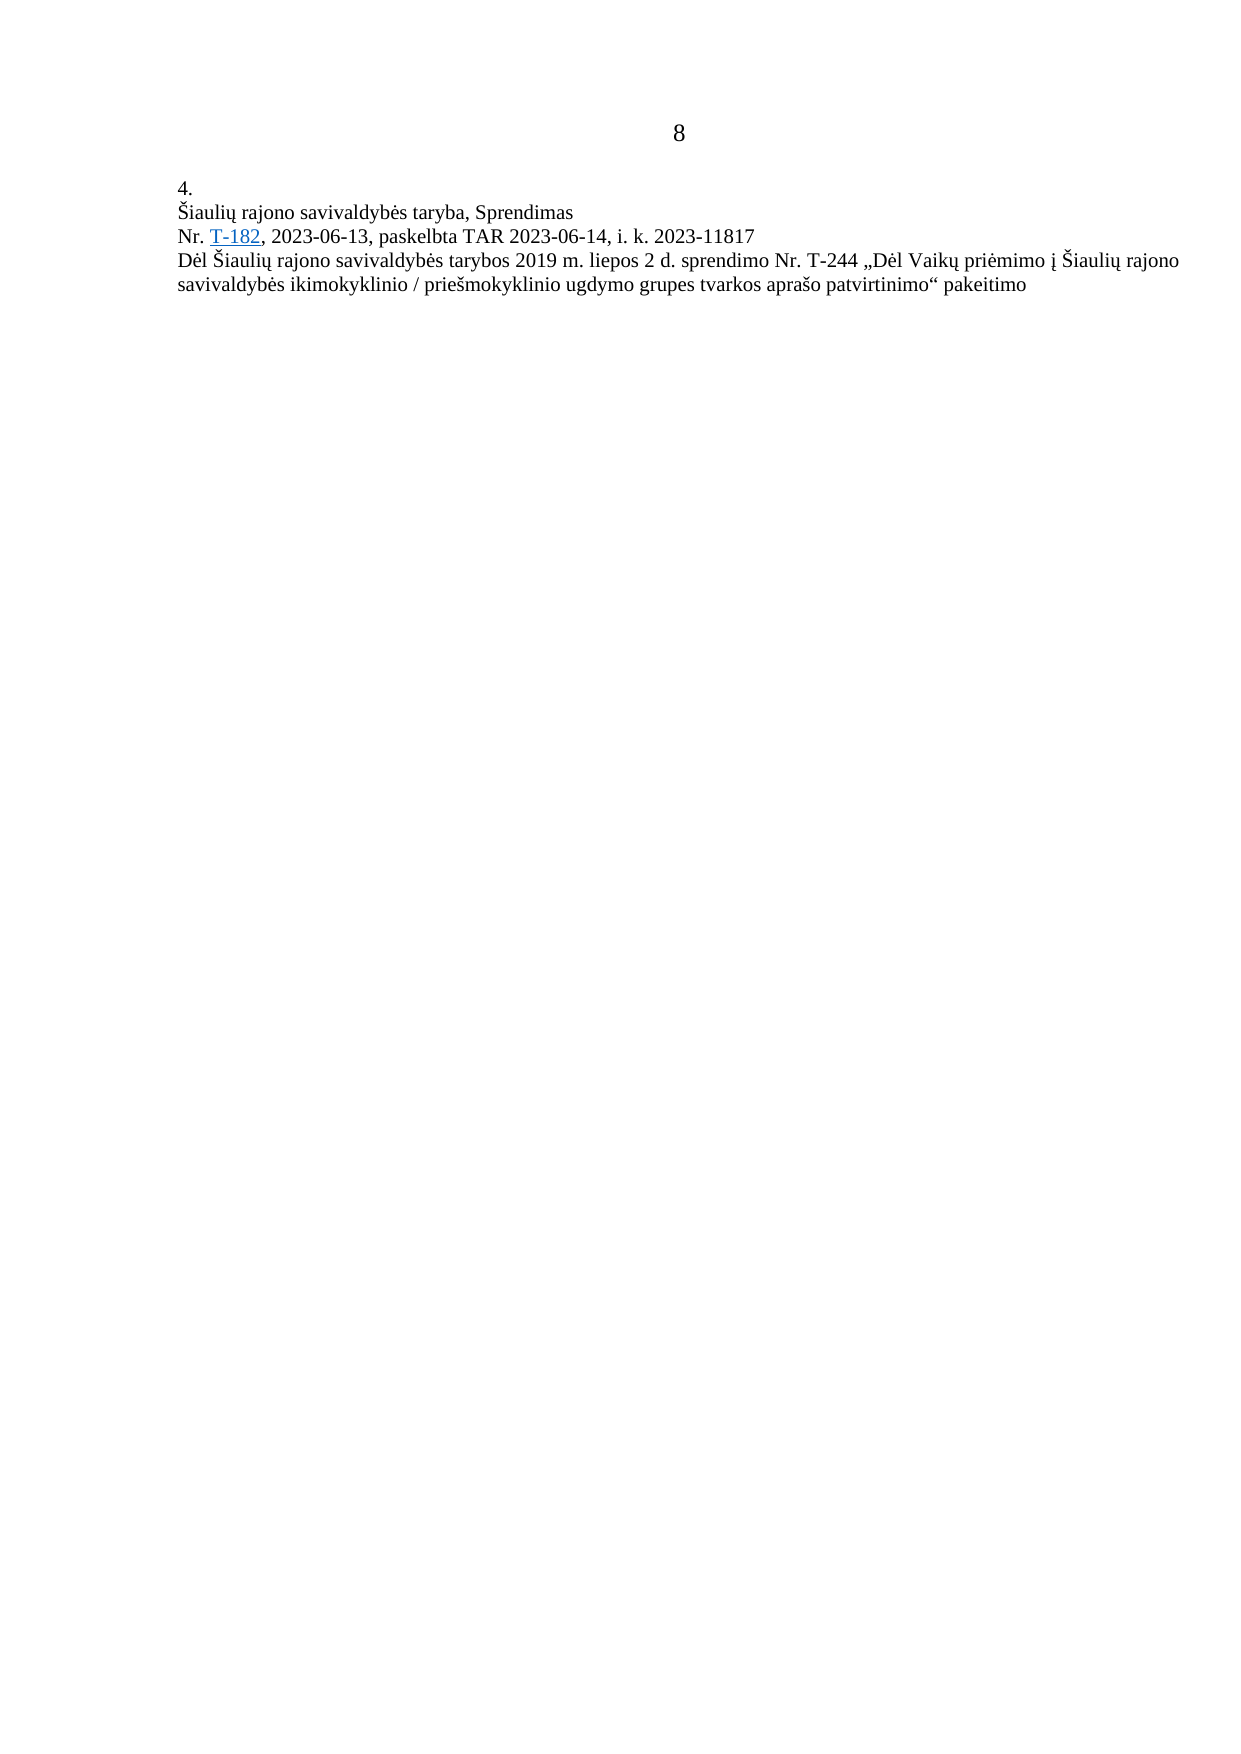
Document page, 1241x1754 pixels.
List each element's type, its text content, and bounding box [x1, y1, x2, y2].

text 4. [177, 176, 1181, 200]
text Šiaulių rajono savivaldybės taryba, Sprendimas [177, 200, 1181, 224]
text Dėl Šiaulių rajono savivaldybės tarybos 2019 m. liepos 2 d. sprendimo Nr. T-244 „Dėl Vaikų priėmimo į Šiaulių rajono savivaldybės ikimokyklinio / priešmokyklinio ugdymo grupes tvarkos aprašo patvirtinimo“ pakeitimo [177, 248, 1181, 296]
text Nr. T-182, 2023-06-13, paskelbta TAR 2023-06-14, i. k. 2023-11817 [177, 224, 1181, 248]
